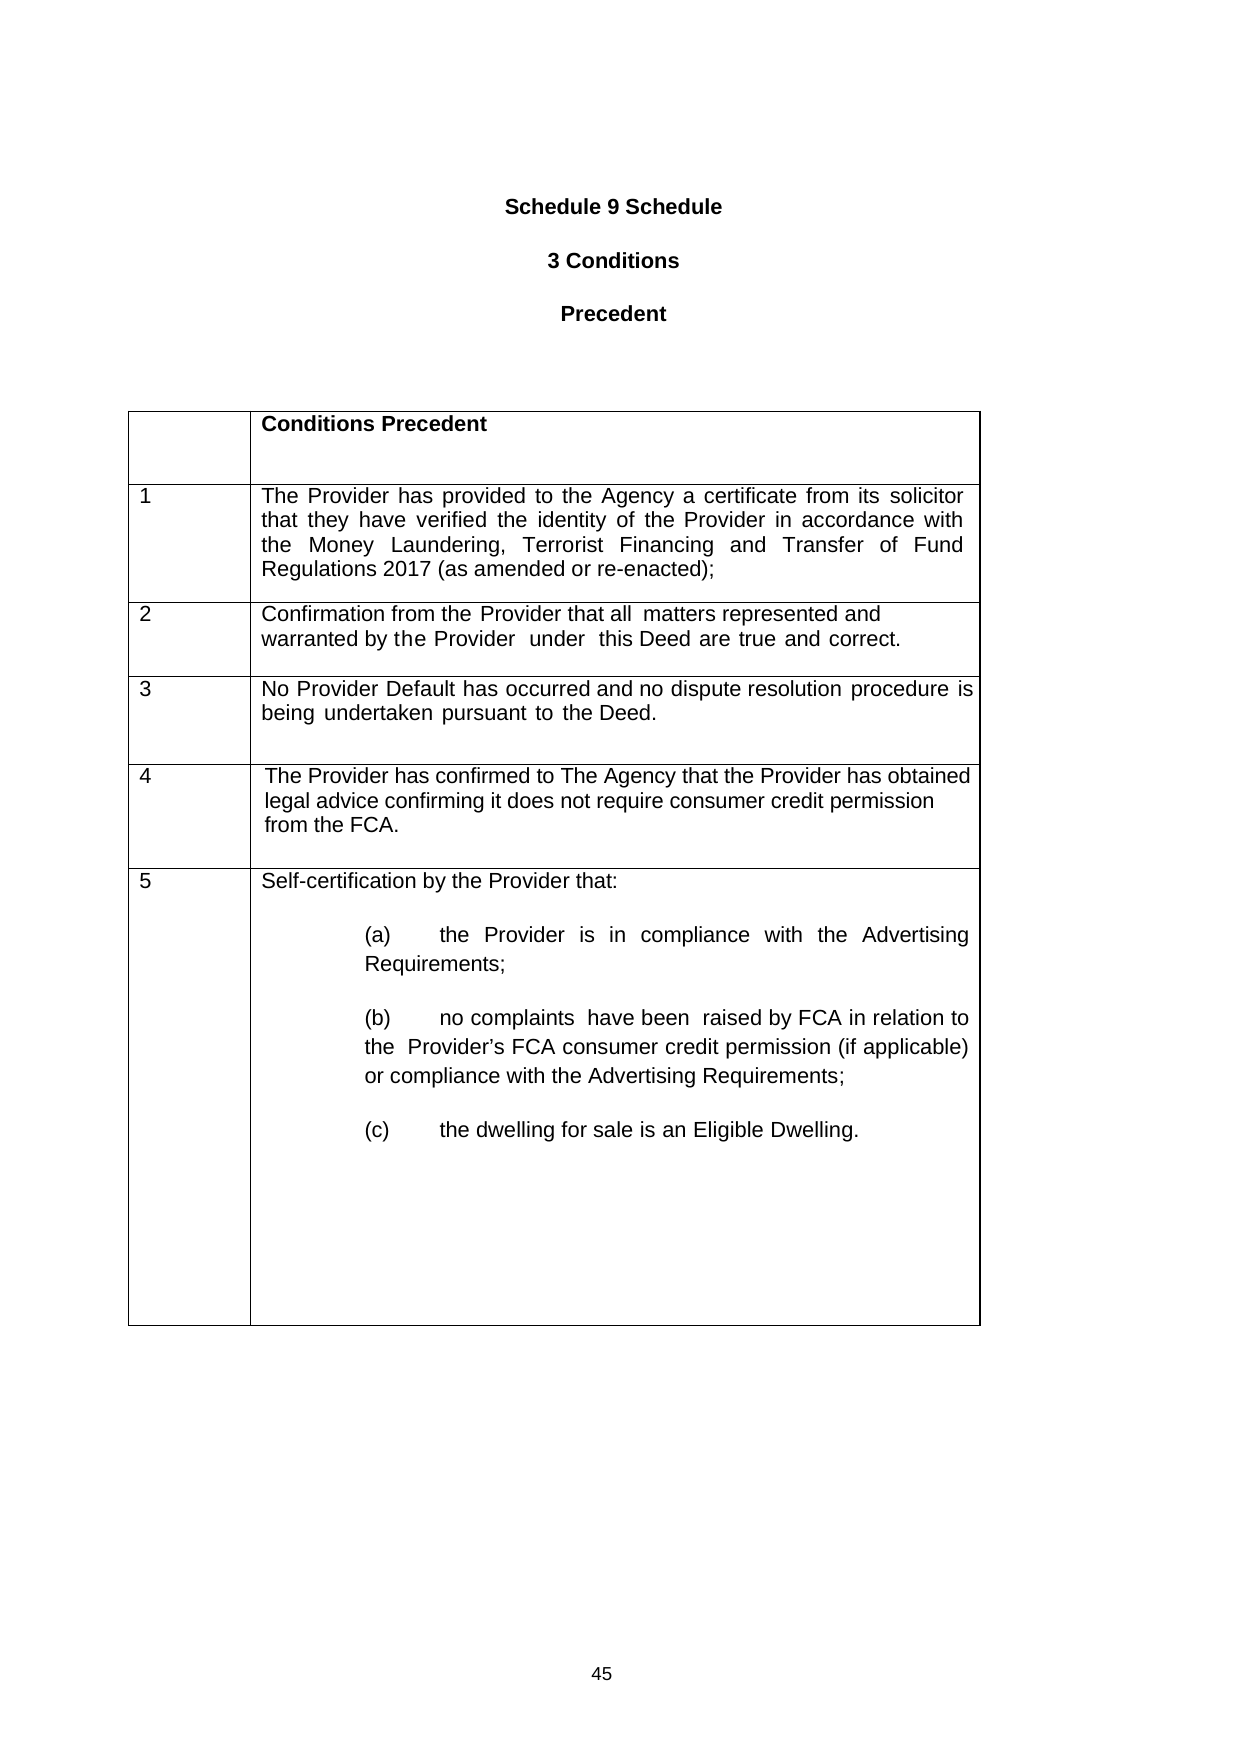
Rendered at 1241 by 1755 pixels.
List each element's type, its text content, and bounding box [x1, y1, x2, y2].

table_cell Self-certification by the Provider that: the Provider is in compliance with the Advertising Requirements; no complaints have been raised by FCA in relation to the Provider’s FCA consumer credit permission (if applicable) or compliance with the Advertising Requirements; the dwelling for sale is an Eligible Dwelling. [251, 869, 979, 1324]
table_cell 3 [129, 677, 250, 764]
table_cell No Provider Default has occurred and no dispute resolution procedure is being undertaken pursuant to the Deed. [251, 677, 979, 764]
table_header Conditions Precedent [251, 412, 979, 483]
table_cell Confirmation from the Provider that all matters represented and warranted by the Provider under this Deed are true and correct. [251, 603, 979, 676]
table_cell 1 [129, 485, 250, 602]
table_header [129, 412, 250, 483]
table_cell 5 [129, 869, 250, 1324]
table_cell 2 [129, 603, 250, 676]
subtitle Schedule 3 Conditions Precedent [501, 194, 726, 326]
table_cell The Provider has provided to the Agency a certificate from its solicitor that they have verified the identity of the Provider in accordance with the Money Laundering, Terrorist Financing and Transfer of Fund Regulations 2017 (as amended or re-enacted); [251, 485, 979, 602]
table_cell The Provider has confirmed to The Agency that the Provider has obtained legal advice confirming it does not require consumer credit permission from the FCA. [251, 765, 979, 868]
table_cell 4 [129, 765, 250, 868]
